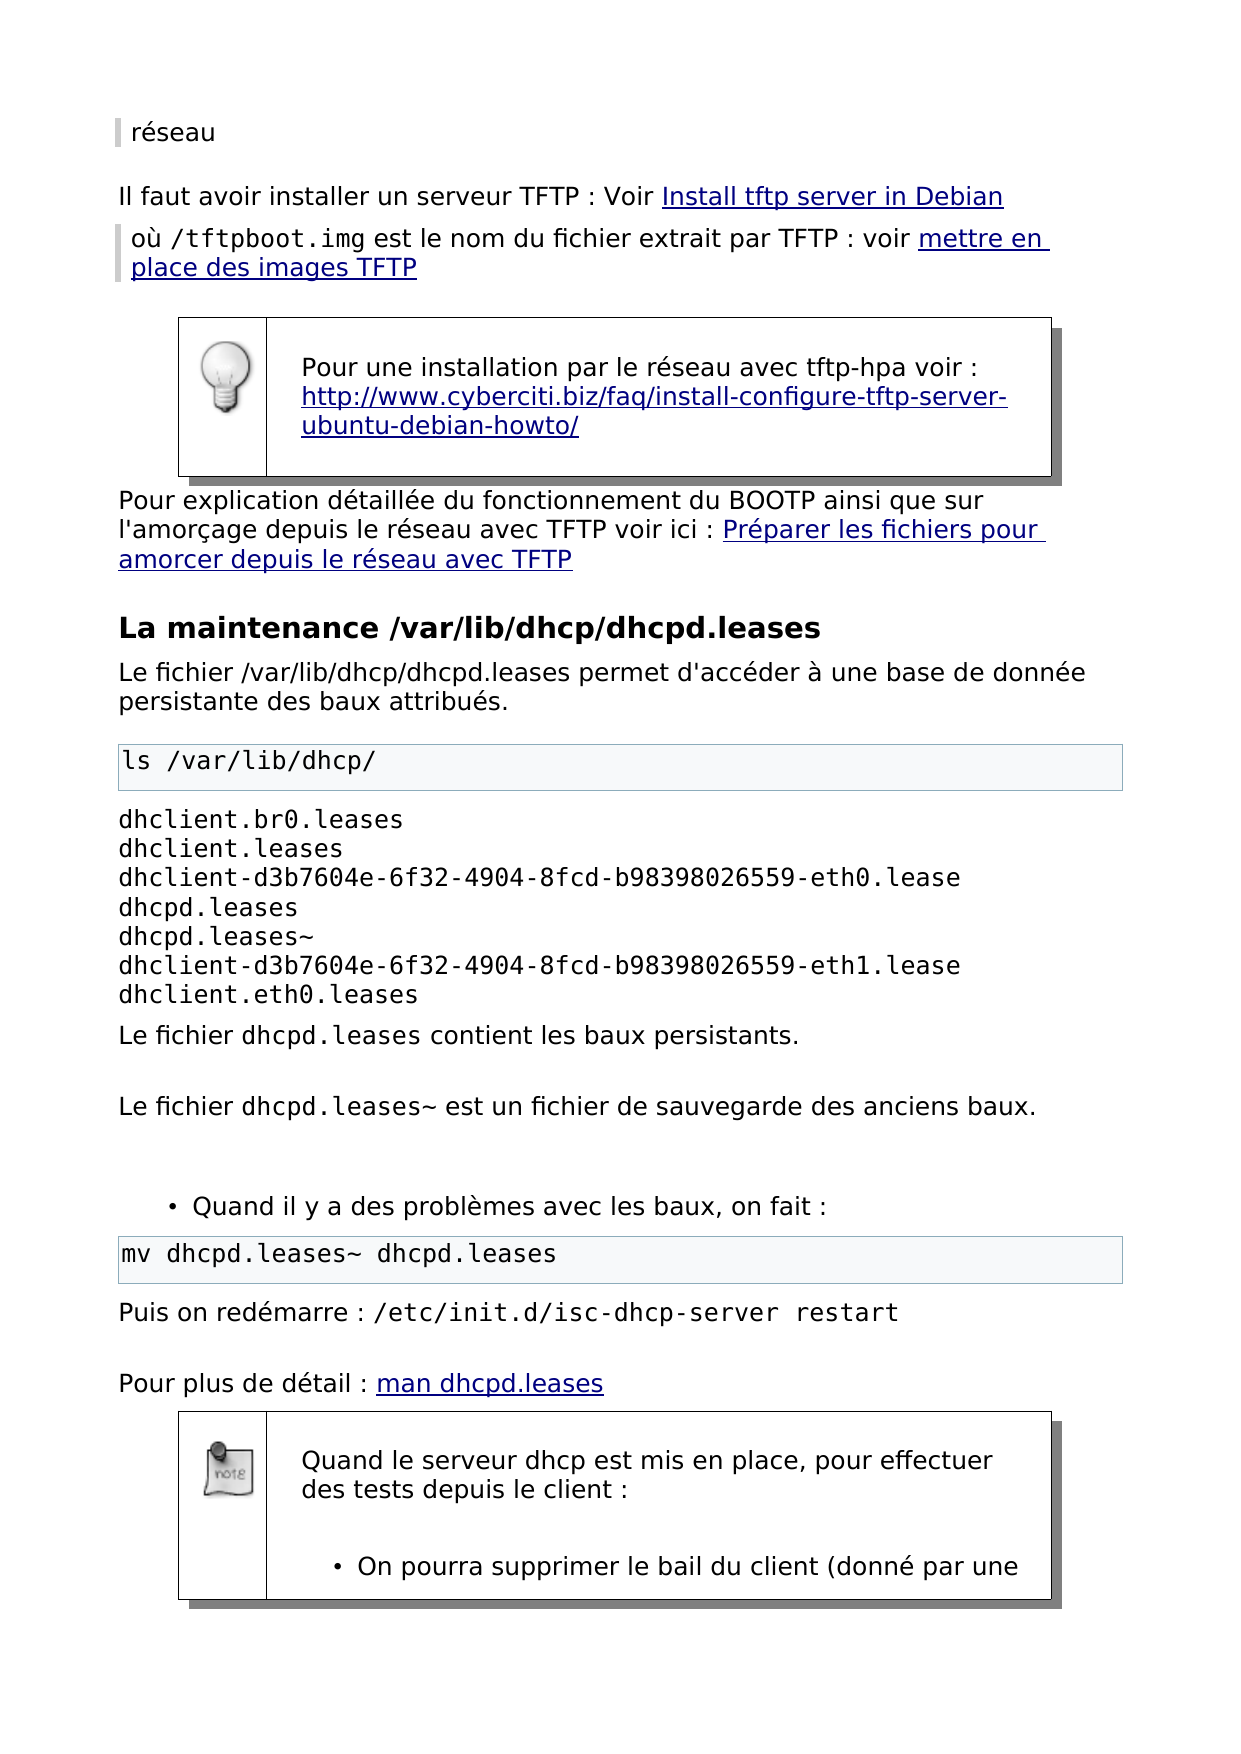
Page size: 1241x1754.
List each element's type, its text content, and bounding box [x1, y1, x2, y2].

picture [190, 341, 266, 416]
table_header réseau [121, 118, 1122, 147]
text Le fichier dhcpd.leases contient les baux persistants. [118, 1021, 1122, 1079]
text Le fichier /var/lib/dhcp/dhcpd.leases permet d'accéder à une base de donnée persistante des baux attribués. [118, 658, 1122, 716]
text Puis on redémarre : /etc/init.d/isc-dhcp-server restart [118, 1298, 1122, 1356]
table_header [179, 318, 266, 476]
table_header Quand le serveur dhcp est mis en place, pour effectuer des tests depuis le client : On pourra supprimer le bail du client (donné par une [267, 1412, 1051, 1598]
picture [190, 1434, 266, 1510]
text Le fichier dhcpd.leases~ est un fichier de sauvegarde des anciens baux. [118, 1092, 1122, 1150]
text Pour plus de détail : man dhcpd.leases [118, 1369, 1122, 1398]
table_header ls /var/lib/dhcp/ [119, 745, 1122, 790]
table_header mv dhcpd.leases~ dhcpd.leases [119, 1237, 1122, 1283]
table_header [179, 1412, 266, 1598]
text dhclient.br0.leases dhclient.leases dhclient-d3b7604e-6f32-4904-8fcd-b98398026559-eth0.lease dhcpd.leases dhcpd.leases~ dhclient-d3b7604e-6f32-4904-8fcd-b98398026559-eth1.lease dhclient.eth0.leases [118, 805, 1122, 1009]
table_header où /tftpboot.img est le nom du fichier extrait par TFTP : voir mettre en place des images TFTP [121, 224, 1122, 282]
text Pour explication détaillée du fonctionnement du BOOTP ainsi que sur l'amorçage depuis le réseau avec TFTP voir ici : Préparer les fichiers pour amorcer depuis le réseau avec TFTP [118, 486, 1122, 574]
list Quand il y a des problèmes avec les baux, on fait : [177, 1192, 1122, 1222]
subtitle La maintenance /var/lib/dhcp/dhcpd.leases [118, 611, 1122, 645]
text Il faut avoir installer un serveur TFTP : Voir Install tftp server in Debian [118, 182, 1122, 211]
table_header Pour une installation par le réseau avec tftp-hpa voir : http://www.cyberciti.biz/faq/install-configure-tftp-server-ubuntu-debian-howto/ [267, 318, 1051, 476]
